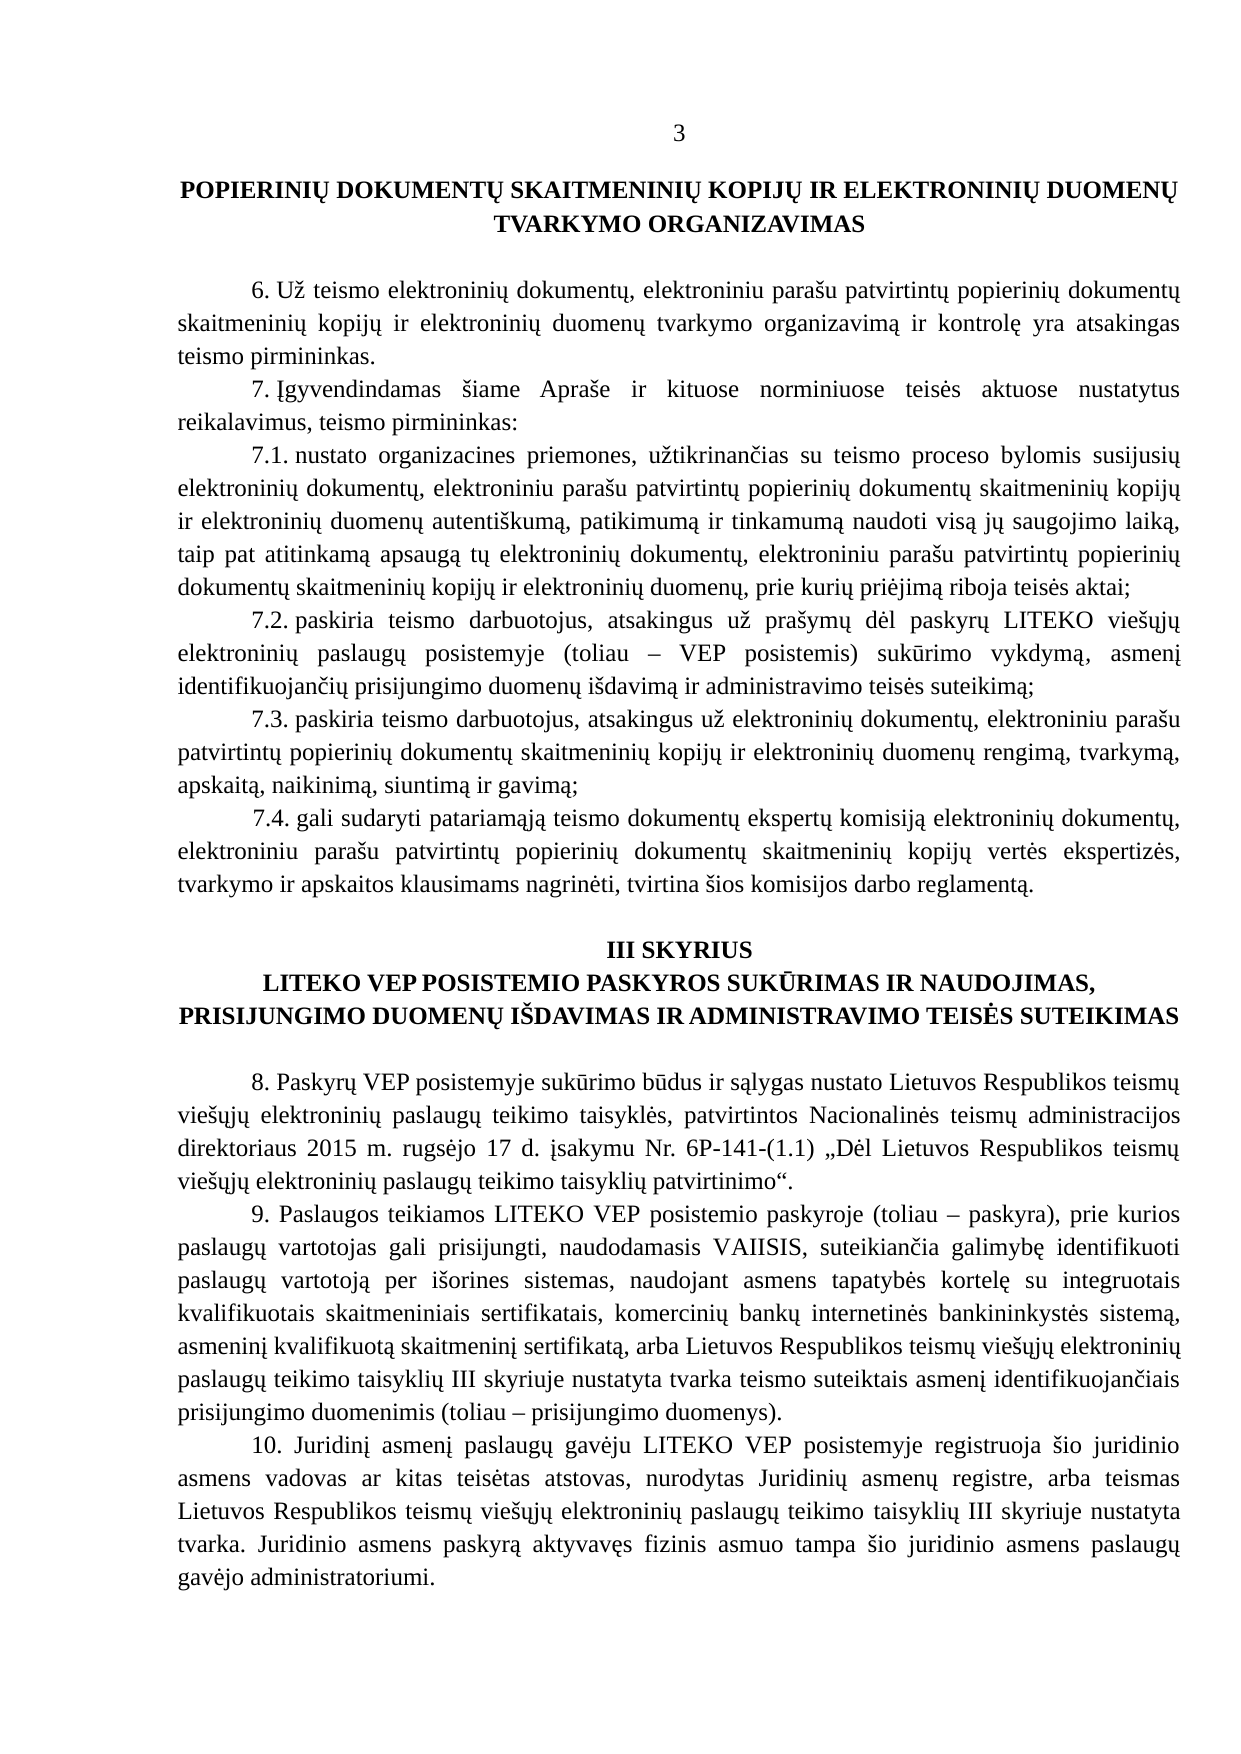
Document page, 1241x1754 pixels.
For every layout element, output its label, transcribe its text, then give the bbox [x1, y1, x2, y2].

text 7.1. nustato organizacines priemones, užtikrinančias su teismo proceso bylomis susijusių elektroninių dokumentų, elektroniniu parašu patvirtintų popierinių dokumentų skaitmeninių kopijų ir elektroninių duomenų autentiškumą, patikimumą ir tinkamumą naudoti visą jų saugojimo laiką, taip pat atitinkamą apsaugą tų elektroninių dokumentų, elektroniniu parašu patvirtintų popierinių dokumentų skaitmeninių kopijų ir elektroninių duomenų, prie kurių priėjimą riboja teisės aktai; [177, 440, 1181, 601]
text 8. Paskyrų VEP posistemyje sukūrimo būdus ir sąlygas nustato Lietuvos Respublikos teismų viešųjų elektroninių paslaugų teikimo taisyklės, patvirtintos Nacionalinės teismų administracijos direktoriaus 2015 m. rugsėjo 17 d. įsakymu Nr. 6P-141-(1.1) „Dėl Lietuvos Respublikos teismų viešųjų elektroninių paslaugų teikimo taisyklių patvirtinimo“. [177, 1067, 1181, 1195]
text POPIERINIŲ DOKUMENTŲ SKAITMENINIŲ KOPIJŲ IR ELEKTRONINIŲ DUOMENŲ TVARKYMO ORGANIZAVIMAS [177, 176, 1181, 237]
text 9. Paslaugos teikiamos LITEKO VEP posistemio paskyroje (toliau – paskyra), prie kurios paslaugų vartotojas gali prisijungti, naudodamasis VAIISIS, suteikiančia galimybę identifikuoti paslaugų vartotoją per išorines sistemas, naudojant asmens tapatybės kortelę su integruotais kvalifikuotais skaitmeniniais sertifikatais, komercinių bankų internetinės bankininkystės sistemą, asmeninį kvalifikuotą skaitmeninį sertifikatą, arba Lietuvos Respublikos teismų viešųjų elektroninių paslaugų teikimo taisyklių III skyriuje nustatyta tvarka teismo suteiktais asmenį identifikuojančiais prisijungimo duomenimis (toliau – prisijungimo duomenys). [177, 1199, 1181, 1426]
text 7.3. paskiria teismo darbuotojus, atsakingus už elektroninių dokumentų, elektroniniu parašu patvirtintų popierinių dokumentų skaitmeninių kopijų ir elektroninių duomenų rengimą, tvarkymą, apskaitą, naikinimą, siuntimą ir gavimą; [177, 704, 1181, 799]
text 10. Juridinį asmenį paslaugų gavėju LITEKO VEP posistemyje registruoja šio juridinio asmens vadovas ar kitas teisėtas atstovas, nurodytas Juridinių asmenų registre, arba teismas Lietuvos Respublikos teismų viešųjų elektroninių paslaugų teikimo taisyklių III skyriuje nustatyta tvarka. Juridinio asmens paskyrą aktyvavęs fizinis asmuo tampa šio juridinio asmens paslaugų gavėjo administratoriumi. [177, 1430, 1181, 1591]
text 7.4. gali sudaryti patariamąją teismo dokumentų ekspertų komisiją elektroninių dokumentų, elektroniniu parašu patvirtintų popierinių dokumentų skaitmeninių kopijų vertės ekspertizės, tvarkymo ir apskaitos klausimams nagrinėti, tvirtina šios komisijos darbo reglamentą. [177, 803, 1181, 898]
text LITEKO VEP POSISTEMIO PASKYROS SUKŪRIMAS IR NAUDOJIMAS, PRISIJUNGIMO DUOMENŲ IŠDAVIMAS IR ADMINISTRAVIMO TEISĖS SUTEIKIMAS [177, 968, 1181, 1030]
text 7.2. paskiria teismo darbuotojus, atsakingus už prašymų dėl paskyrų LITEKO viešųjų elektroninių paslaugų posistemyje (toliau – VEP posistemis) sukūrimo vykdymą, asmenį identifikuojančių prisijungimo duomenų išdavimą ir administravimo teisės suteikimą; [177, 605, 1181, 700]
text 7. Įgyvendindamas šiame Apraše ir kituose norminiuose teisės aktuose nustatytus reikalavimus, teismo pirmininkas: [177, 374, 1181, 436]
text 6. Už teismo elektroninių dokumentų, elektroniniu parašu patvirtintų popierinių dokumentų skaitmeninių kopijų ir elektroninių duomenų tvarkymo organizavimą ir kontrolę yra atsakingas teismo pirmininkas. [177, 275, 1181, 369]
text III SKYRIUS [177, 935, 1181, 964]
